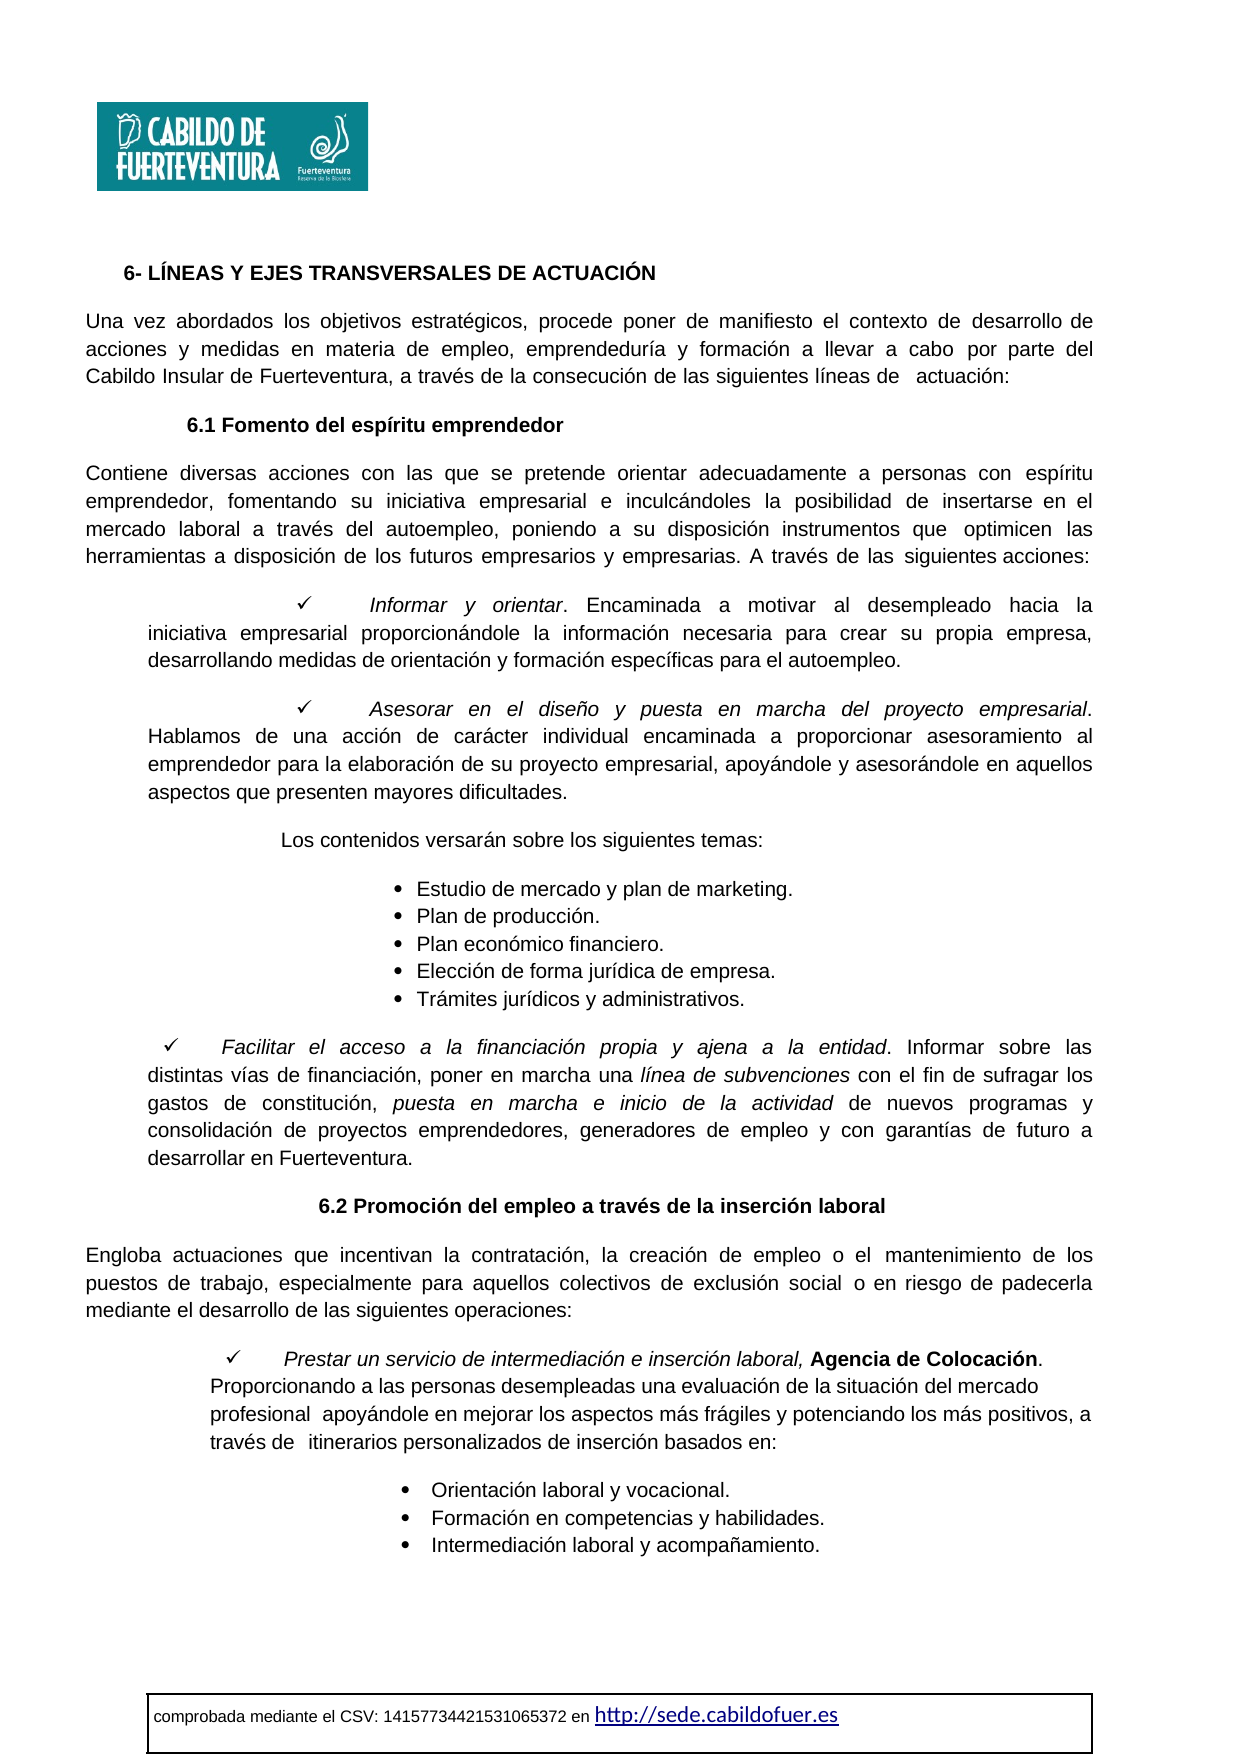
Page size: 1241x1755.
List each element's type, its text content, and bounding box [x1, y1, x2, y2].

list Orientación laboral y vocacional. [328, 1478, 1107, 1502]
list Prestar un servicio de intermediación e inserción laboral, Agencia de Colocación. Proporcionando a las personas desempleadas una evaluación de la situación del mercado profesional apoyándole en mejorar los aspectos más frágiles y potenciando los más positivos, a través de itinerarios personalizados de inserción basados en: [151, 1347, 1091, 1454]
list Estudio de mercado y plan de marketing. [321, 877, 1107, 901]
list LÍNEAS Y EJES TRANSVERSALES DE ACTUACIÓN [123, 260, 1107, 284]
list Facilitar el acceso a la financiación propia y ajena a la entidad. Informar sobre las distintas vías de financiación, poner en marcha una línea de subvenciones con el fin de sufragar los gastos de constitución, puesta en marcha e inicio de la actividad de nuevos programas y consolidación de proyectos emprendedores, generadores de empleo y con garantías de futuro a desarrollar en Fuerteventura. [88, 1035, 1093, 1170]
list Fomento del espíritu emprendedor [187, 413, 1107, 437]
text Contiene diversas acciones con las que se pretende orientar adecuadamente a personas con espíritu emprendedor, fomentando su iniciativa empresarial e inculcándoles la posibilidad de insertarse en el mercado laboral a través del autoempleo, poniendo a su disposición instrumentos que optimicen las herramientas a disposición de los futuros empresarios y empresarias. A través de las siguientes acciones: [85, 461, 1093, 568]
list Promoción del empleo a través de la inserción laboral [318, 1194, 1107, 1218]
text Los contenidos versarán sobre los siguientes temas: [281, 828, 1107, 852]
list Asesorar en el diseño y puesta en marcha del proyecto empresarial. Hablamos de una acción de carácter individual encaminada a proporcionar asesoramiento al emprendedor para la elaboración de su proyecto empresarial, apoyándole y asesorándole en aquellos aspectos que presenten mayores dificultades. [85, 697, 1093, 804]
text Engloba actuaciones que incentivan la contratación, la creación de empleo o el mantenimiento de los puestos de trabajo, especialmente para aquellos colectivos de exclusión social o en riesgo de padecerla mediante el desarrollo de las siguientes operaciones: [85, 1243, 1093, 1322]
list Elección de forma jurídica de empresa. [321, 959, 1107, 983]
text Una vez abordados los objetivos estratégicos, procede poner de manifiesto el contexto de desarrollo de acciones y medidas en materia de empleo, emprendeduría y formación a llevar a cabo por parte del Cabildo Insular de Fuerteventura, a través de la consecución de las siguientes líneas de actuación: [85, 309, 1093, 388]
list Formación en competencias y habilidades. [328, 1506, 1107, 1530]
list Plan económico financiero. [321, 932, 1107, 956]
list Trámites jurídicos y administrativos. [321, 987, 1107, 1011]
list Informar y orientar. Encaminada a motivar al desempleado hacia la iniciativa empresarial proporcionándole la información necesaria para crear su propia empresa, desarrollando medidas de orientación y formación específicas para el autoempleo. [85, 593, 1093, 672]
list Plan de producción. [321, 904, 1107, 928]
list Intermediación laboral y acompañamiento. [328, 1533, 1107, 1557]
